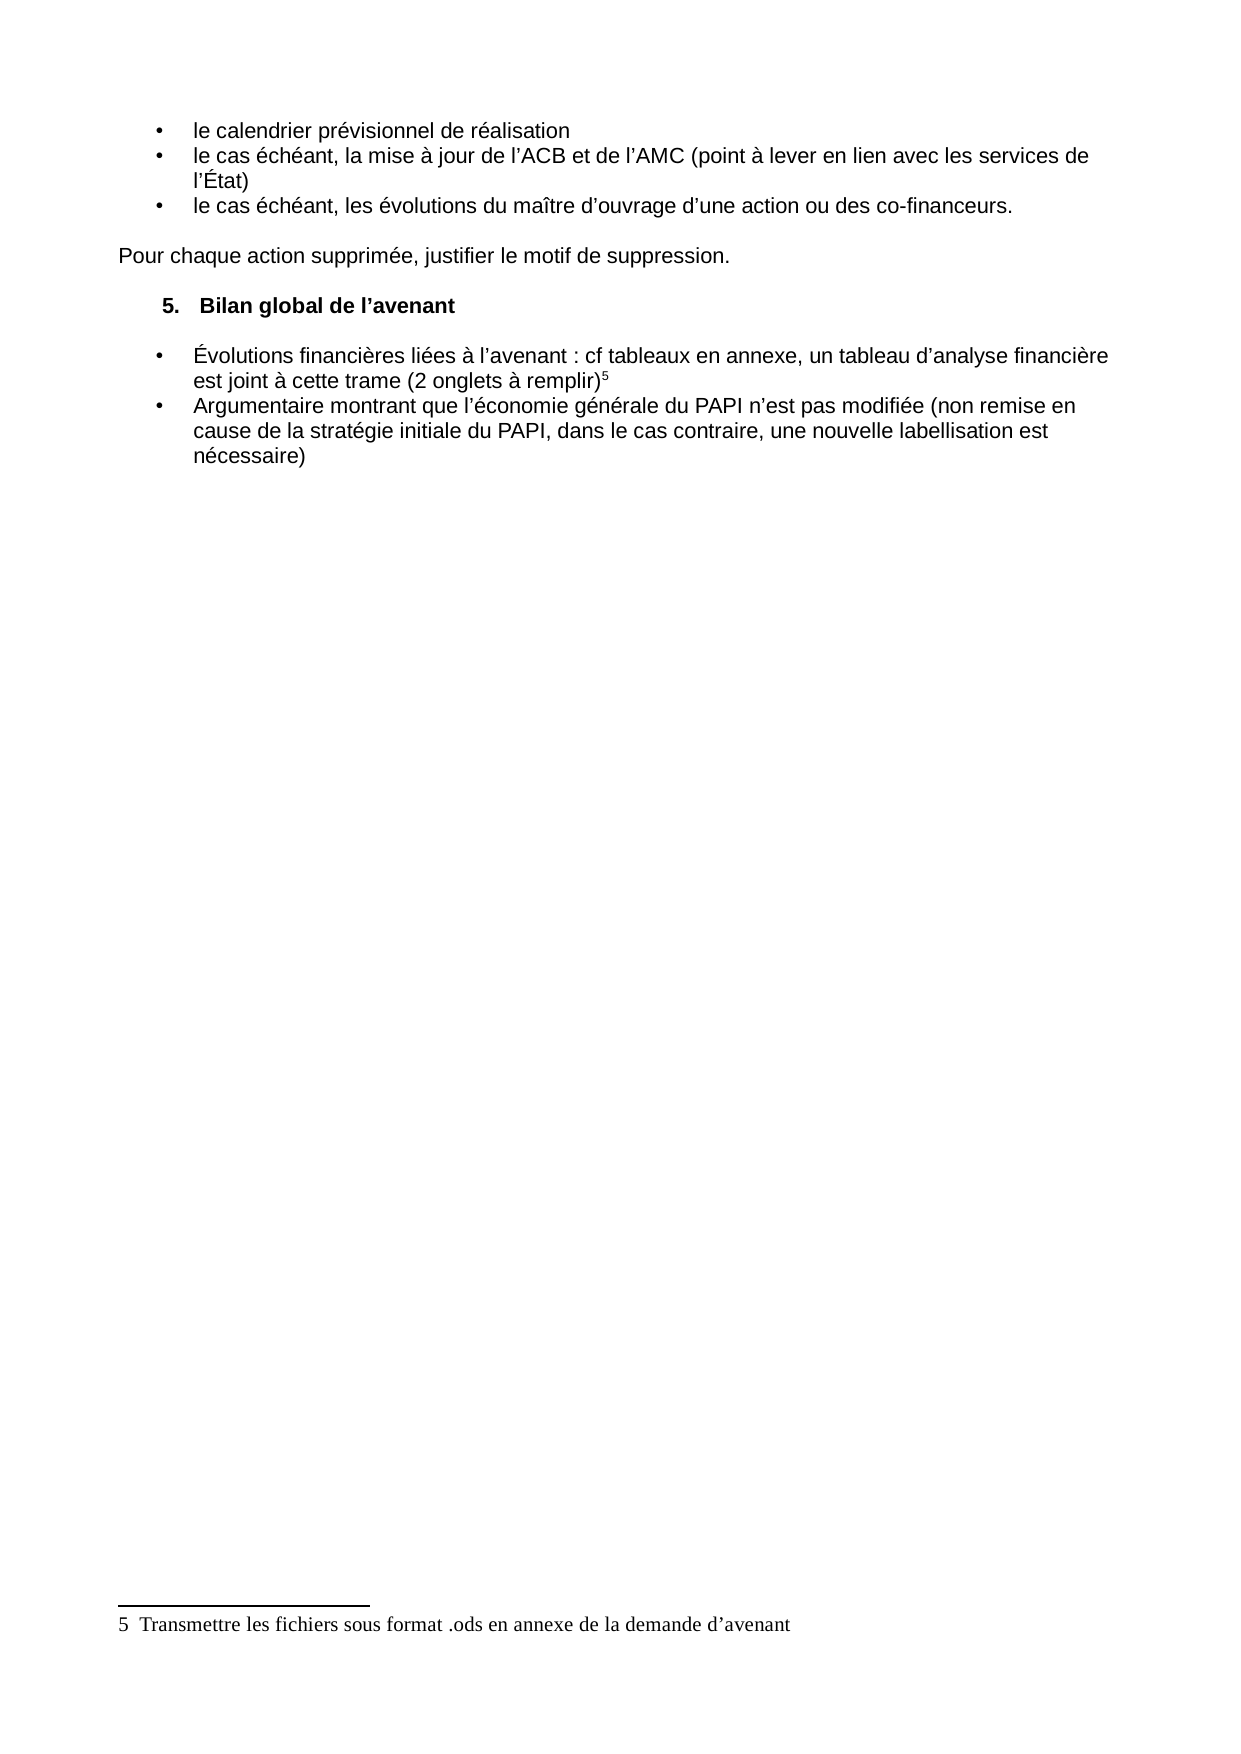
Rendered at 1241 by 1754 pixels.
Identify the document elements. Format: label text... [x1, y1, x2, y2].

list Argumentaire montrant que l’économie générale du PAPI n’est pas modifiée (non remise en cause de la stratégie initiale du PAPI, dans le cas contraire, une nouvelle labellisation est nécessaire) [156, 393, 1122, 468]
text Pour chaque action supprimée, justifier le motif de suppression. [118, 243, 1122, 268]
list le cas échéant, la mise à jour de l’ACB et de l’AMC (point à lever en lien avec les services de l’État) [156, 143, 1122, 193]
list Bilan global de l’avenant [162, 293, 1122, 318]
list le cas échéant, les évolutions du maître d’ouvrage d’une action ou des co-financeurs. [156, 193, 1122, 218]
list Transmettre les fichiers sous format .ods en annexe de la demande d’avenant [118, 1612, 1122, 1636]
list le calendrier prévisionnel de réalisation [156, 118, 1122, 143]
list Évolutions financières liées à l’avenant : cf tableaux en annexe, un tableau d’analyse financière est joint à cette trame (2 onglets à remplir) [156, 343, 1122, 393]
